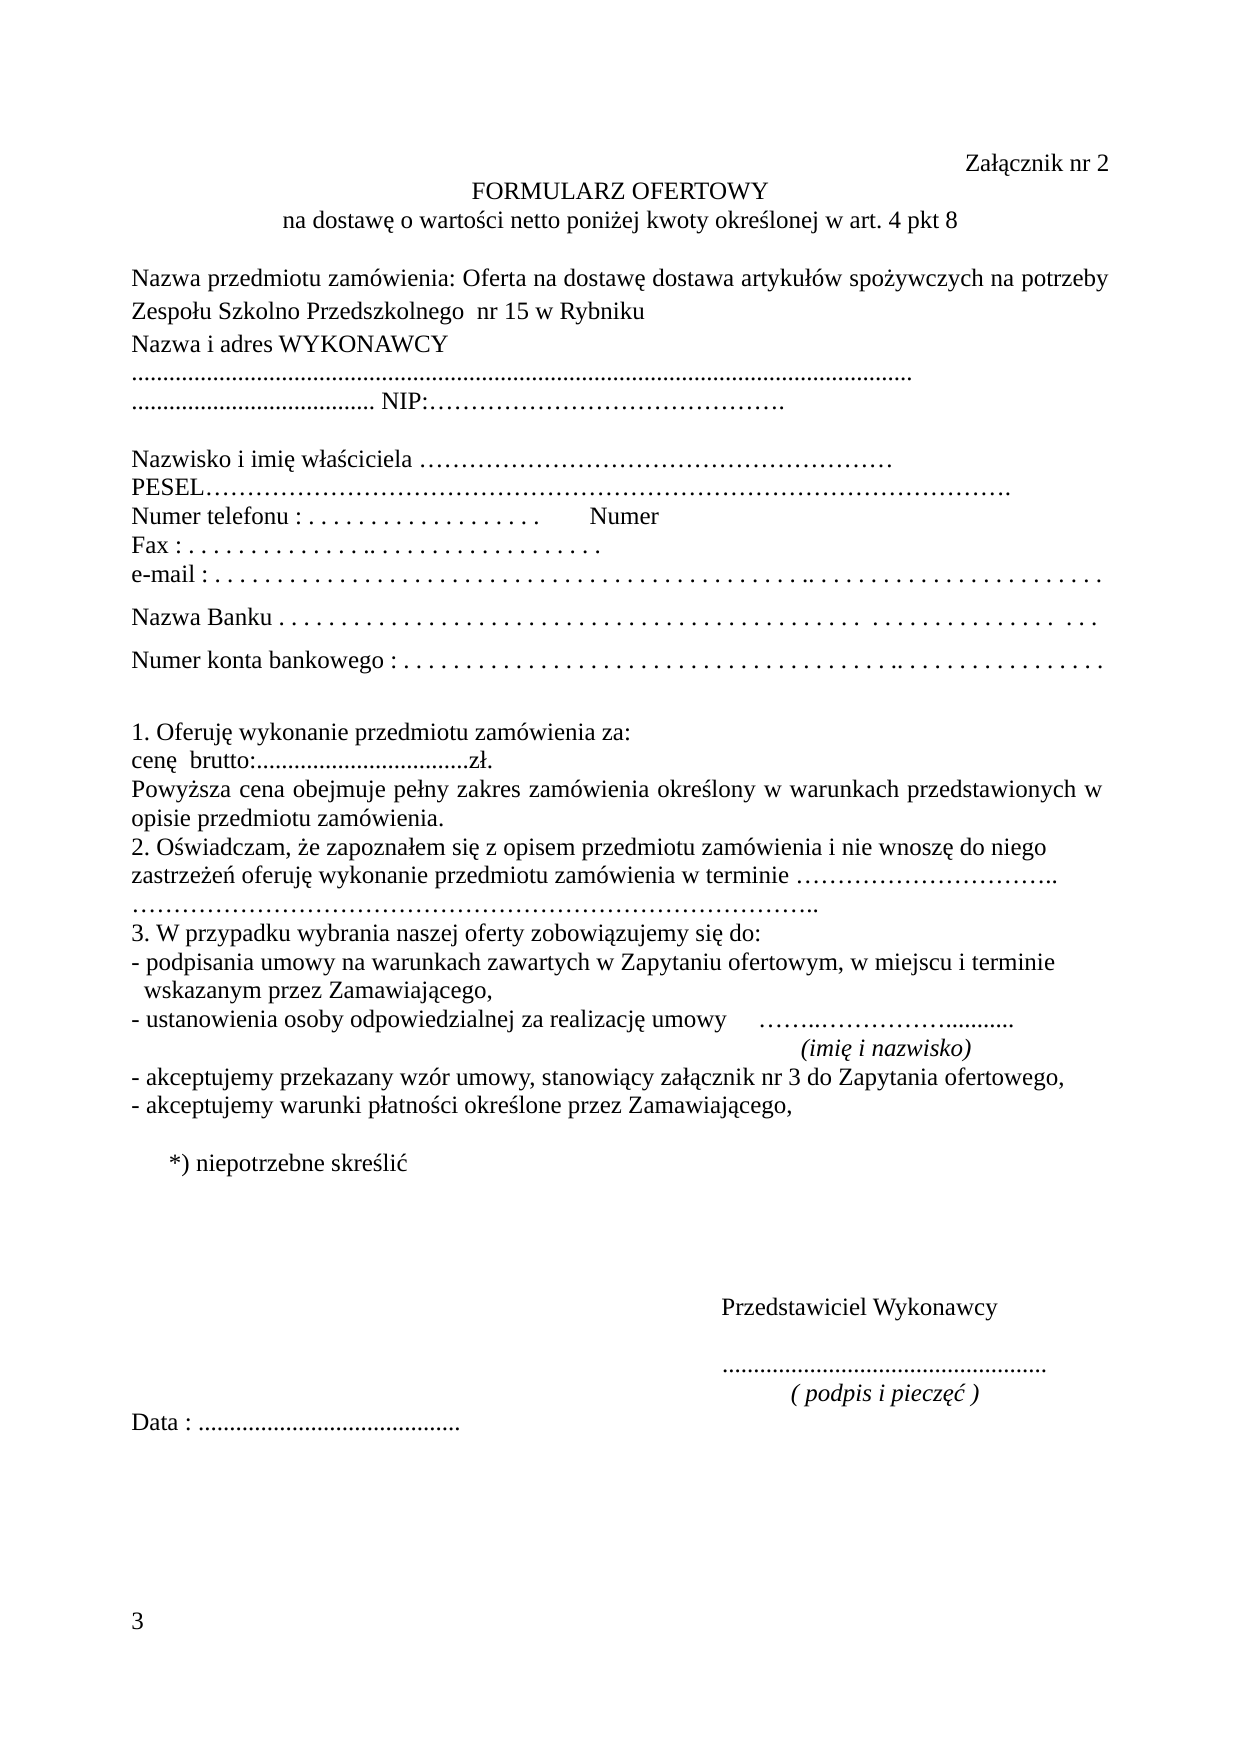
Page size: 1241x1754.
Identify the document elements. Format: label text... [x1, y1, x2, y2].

text - ustanowienia osoby odpowiedzialnej za realizację umowy ……..……………........... [131, 1004, 1104, 1033]
text ( podpis i pieczęć ) [722, 1378, 1109, 1407]
text 2. Oświadczam, że zapoznałem się z opisem przedmiotu zamówienia i nie wnoszę do niego zastrzeżeń oferuję wykonanie przedmiotu zamówienia w terminie …………………………..……………………………………………………………………….. [131, 832, 1109, 918]
text 1. Oferuję wykonanie przedmiotu zamówienia za: [131, 717, 1109, 746]
text wskazanym przez Zamawiającego, [131, 976, 1104, 1004]
text Powyższa cena obejmuje pełny zakres zamówienia określony w warunkach przedstawionych w opisie przedmiotu zamówienia. [131, 774, 1104, 832]
text - podpisania umowy na warunkach zawartych w Zapytaniu ofertowym, w miejscu i terminie [131, 947, 1104, 976]
text Nazwa i adres WYKONAWCY [131, 329, 1109, 357]
text - akceptujemy przekazany wzór umowy, stanowiący załącznik nr 3 do Zapytania ofertowego, [131, 1062, 1104, 1091]
text PESEL……………………………………………………………………………………. [131, 472, 1109, 501]
text Data : .......................................... [131, 1407, 1109, 1436]
text *) niepotrzebne skreślić [169, 1148, 1109, 1177]
text Numer konta bankowego : . . . . . . . . . . . . . . . . . . . . . . . . . . . . . . . . . . . . . . . .. . . . . . . . . . . . . . . . . [131, 645, 1109, 674]
text cenę brutto:..................................zł. [131, 746, 1109, 774]
text Nazwa przedmiotu zamówienia: Oferta na dostawę dostawa artykułów spożywczych na potrzeby Zespołu Szkolno Przedszkolnego nr 15 w Rybniku [131, 263, 1109, 324]
text (imię i nazwisko) [288, 1033, 1109, 1062]
text Nazwisko i imię właściciela ………………………………………………… [131, 444, 1109, 472]
text ............................................................................................................................. [131, 357, 1109, 386]
text na dostawę o wartości netto poniżej kwoty określonej w art. 4 pkt 8 [131, 205, 1109, 234]
text e-mail : . . . . . . . . . . . . . . . . . . . . . . . . . . . . . . . . . . . . . . . . . . . . . . . .. . . . . . . . . . . . . . . . . . . . . . . . [131, 559, 1109, 587]
text FORMULARZ OFERTOWY [131, 176, 1109, 205]
text Numer telefonu : . . . . . . . . . . . . . . . . . . . Numer Fax : . . . . . . . . . . . . . . .. . . . . . . . . . . . . . . . . . . [131, 501, 1109, 559]
text ....................................... NIP:……………………………………. [131, 386, 1109, 415]
text Załącznik nr 2 [131, 148, 1109, 176]
text Nazwa Banku . . . . . . . . . . . . . . . . . . . . . . . . . . . . . . . . . . . . . . . . . . . . . . . . . . . . . . . . . . . . . . . . . [131, 602, 1109, 631]
text - akceptujemy warunki płatności określone przez Zamawiającego, [131, 1091, 1104, 1119]
text .................................................... [722, 1349, 1109, 1378]
text 3. W przypadku wybrania naszej oferty zobowiązujemy się do: [131, 918, 1109, 947]
text Przedstawiciel Wykonawcy [647, 1292, 1109, 1321]
